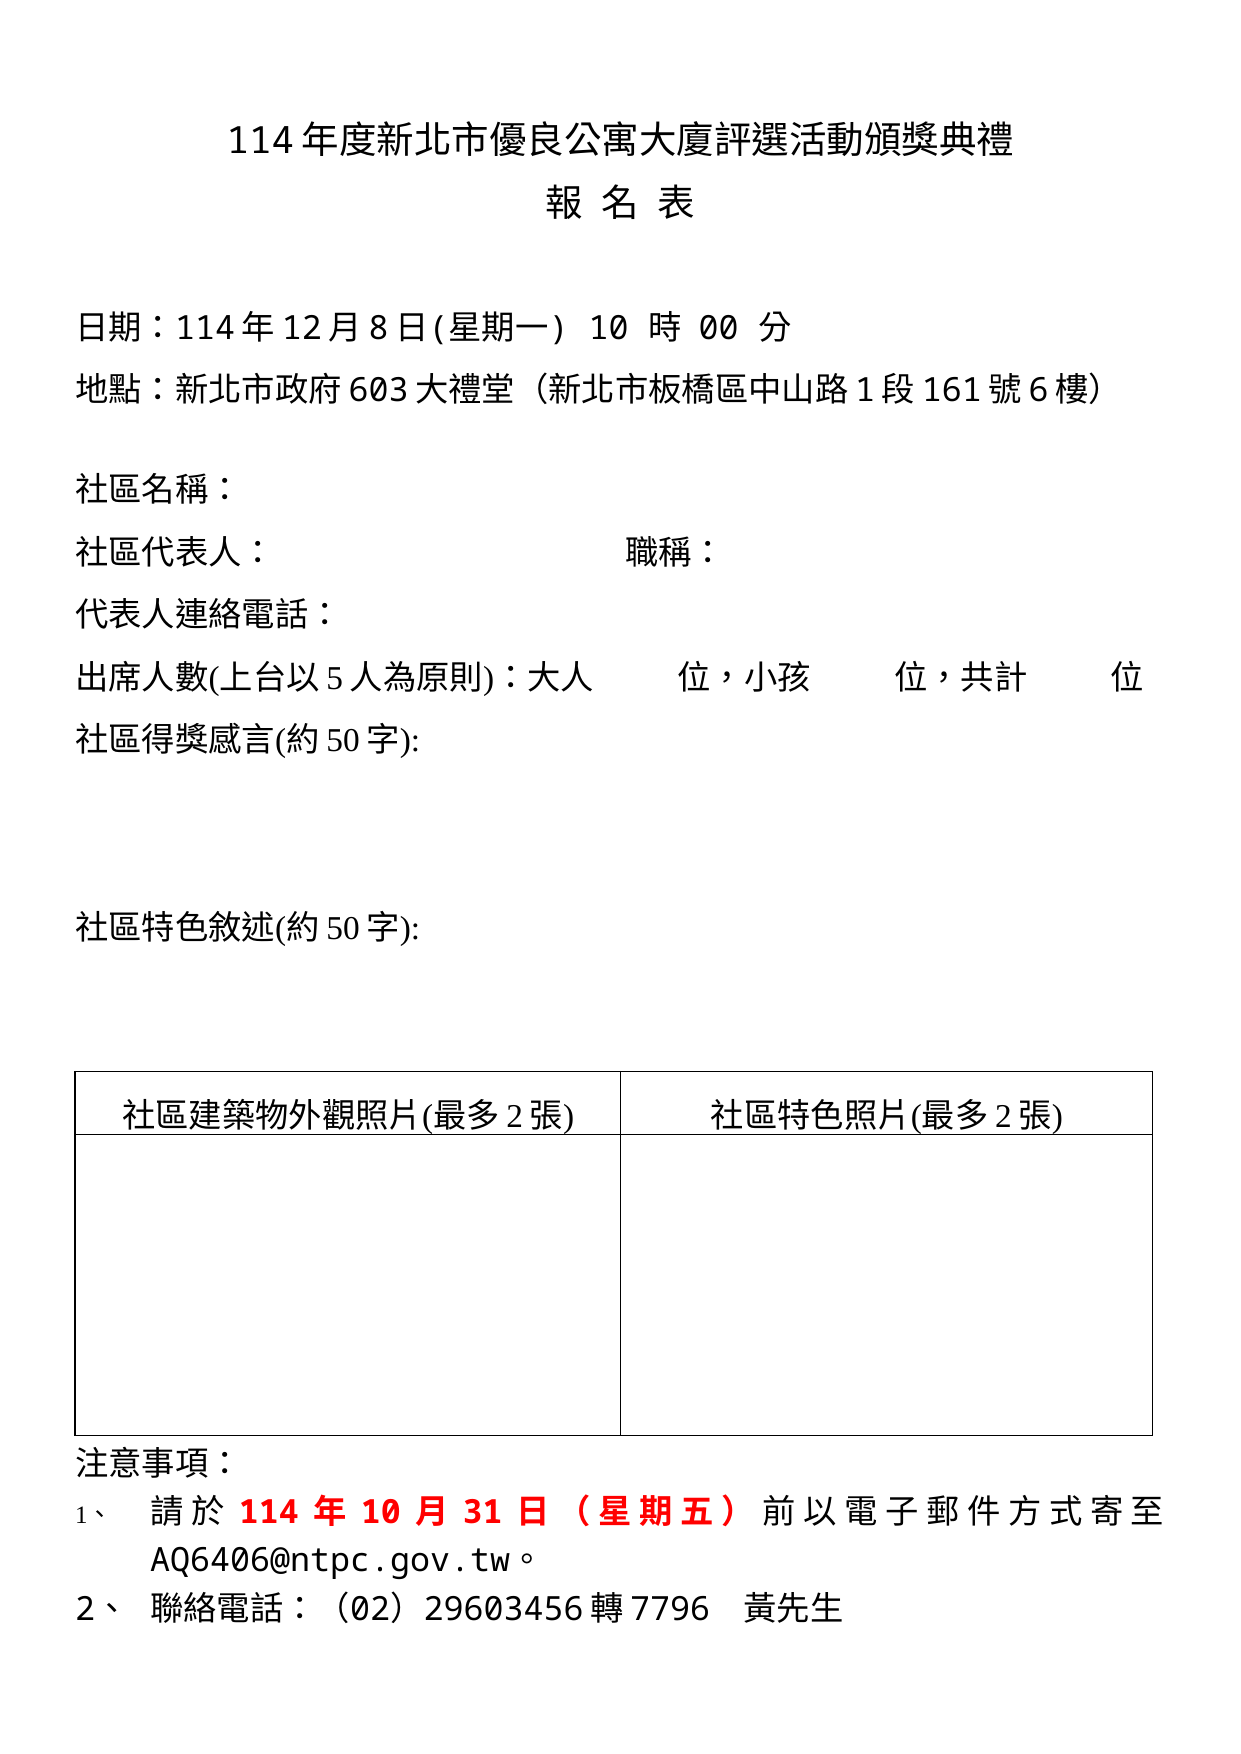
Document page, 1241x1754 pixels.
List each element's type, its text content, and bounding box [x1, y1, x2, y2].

text 社區名稱： [75, 446, 1165, 508]
text 社區得獎感言(約50字): [75, 696, 1165, 758]
text 地點：新北市政府603大禮堂（新北市板橋區中山路1段161號6樓） [75, 346, 1165, 408]
table_header 社區特色照片(最多2張) [621, 1072, 1152, 1134]
text 社區代表人： 職稱： [75, 508, 1165, 571]
text 代表人連絡電話： [75, 571, 1165, 633]
text 114年度新北市優良公寓大廈評選活動頒獎典禮 [75, 96, 1165, 158]
list 請於114年10月31日（星期五）前以電子郵件方式寄至AQ6406@ntpc.gov.tw。 [75, 1484, 1165, 1581]
text 日期：114年12月8日(星期一) 10 時 00 分 [75, 283, 1165, 346]
table_header 社區建築物外觀照片(最多2張) [76, 1072, 620, 1134]
table_cell [76, 1135, 620, 1435]
text 注意事項： [75, 1436, 1165, 1484]
list 聯絡電話：（02）29603456轉7796 黃先生 [75, 1581, 1165, 1630]
text 社區特色敘述(約50字): [75, 883, 1165, 946]
text 出席人數(上台以5人為原則)：大人 位，小孩 位，共計 位 [75, 633, 1165, 696]
text 報 名 表 [75, 158, 1165, 221]
table_cell [621, 1135, 1152, 1435]
